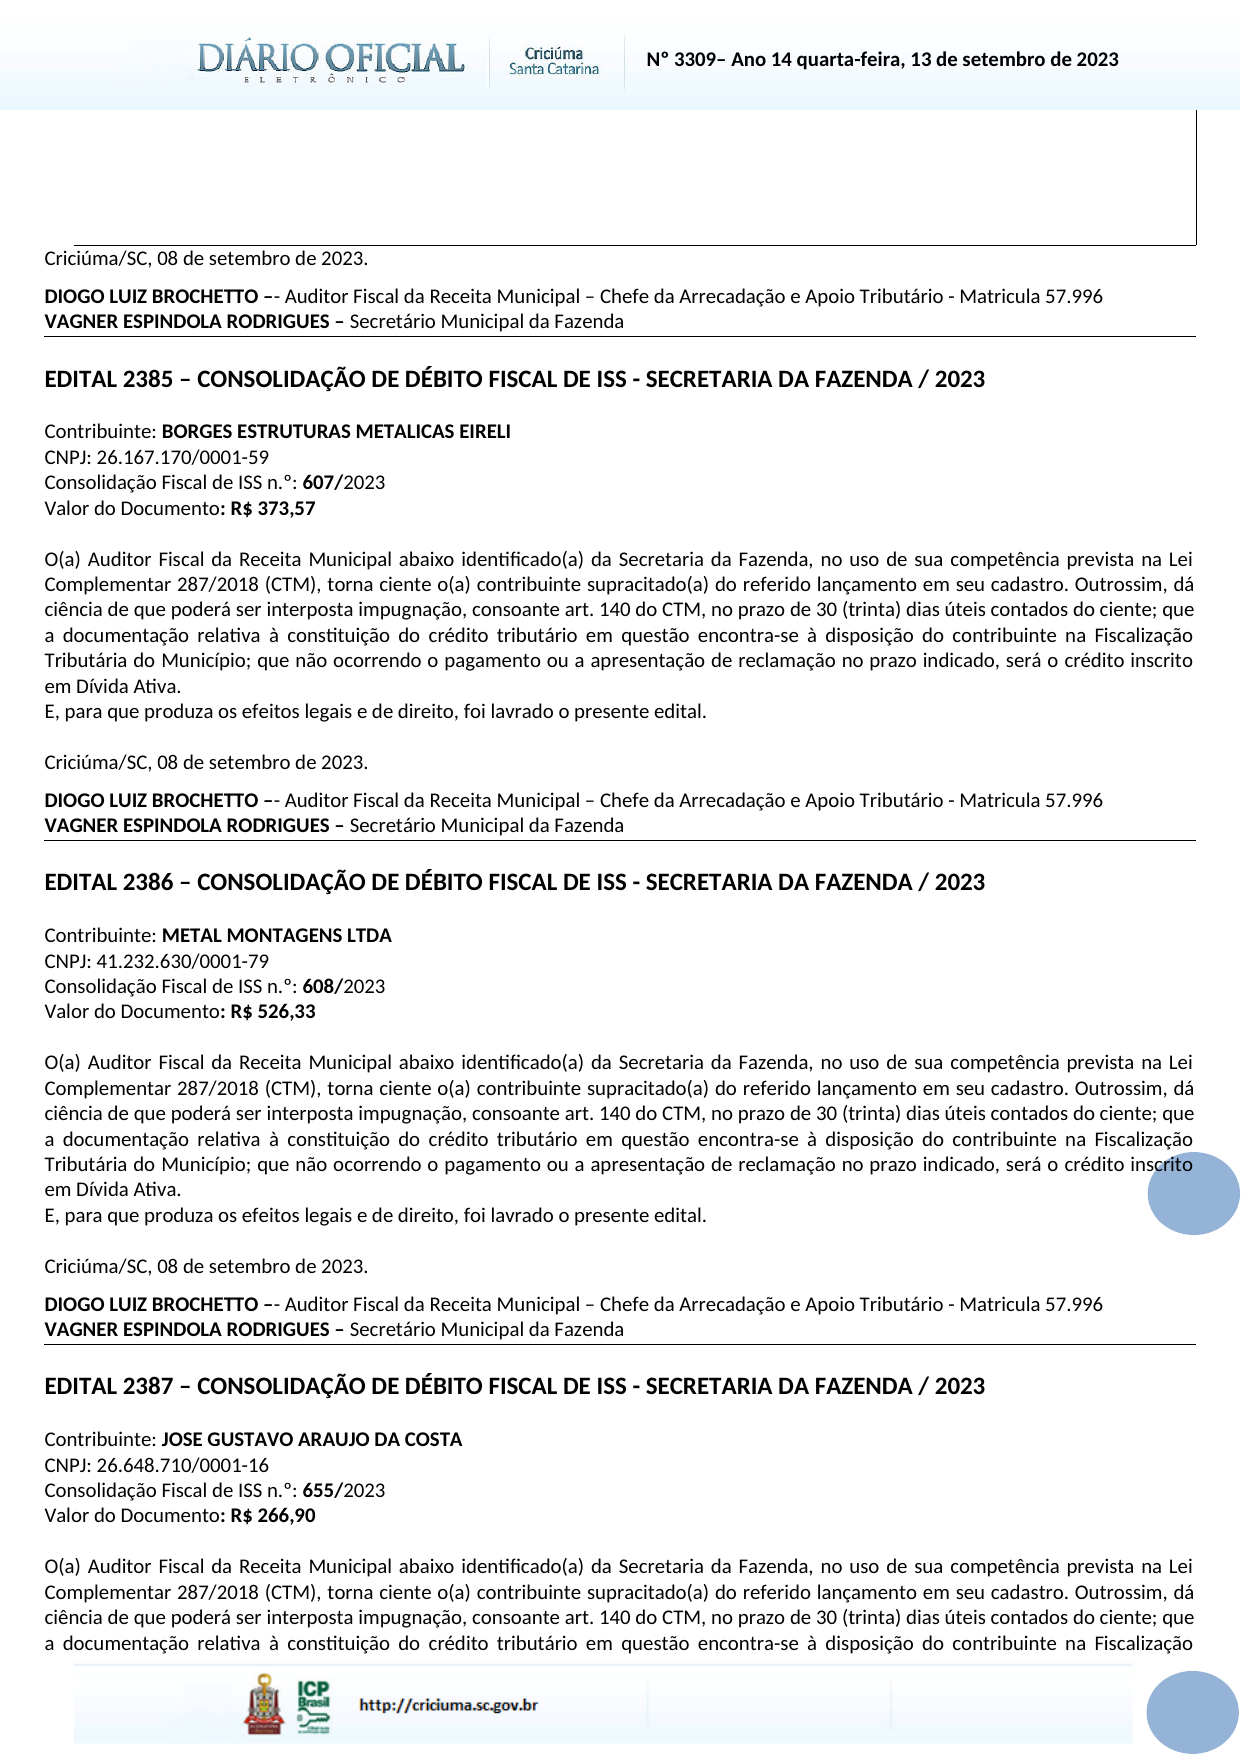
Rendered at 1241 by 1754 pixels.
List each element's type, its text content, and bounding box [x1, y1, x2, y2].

text Valor do Documento: R$ 526,33 [44, 999, 1196, 1024]
text O(a) Auditor Fiscal da Receita Municipal abaixo identificado(a) da Secretaria da Fazenda, no uso de sua competência prevista na Lei Complementar 287/2018 (CTM), torna ciente o(a) contribuinte supracitado(a) do referido lançamento em seu cadastro. Outrossim, dá ciência de que poderá ser interposta impugnação, consoante art. 140 do CTM, no prazo de 30 (trinta) dias úteis contados do ciente; que a documentação relativa à constituição do crédito tributário em questão encontra-se à disposição do contribuinte na Fiscalização Tributária do Município; que não ocorrendo o pagamento ou a apresentação de reclamação no prazo indicado, será o crédito inscrito em Dívida Ativa. [44, 546, 1196, 698]
text Consolidação Fiscal de ISS n.º: 608/2023 [44, 973, 1196, 999]
text Criciúma/SC, 08 de setembro de 2023. [44, 1253, 1196, 1278]
text E, para que produza os efeitos legais e de direito, foi lavrado o presente edital. [44, 698, 1196, 724]
text VAGNER ESPINDOLA RODRIGUES – Secretário Municipal da Fazenda [44, 309, 1196, 336]
text Contribuinte: BORGES ESTRUTURAS METALICAS EIRELI [44, 419, 1196, 444]
text DIOGO LUIZ BROCHETTO –- Auditor Fiscal da Receita Municipal – Chefe da Arrecadação e Apoio Tributário - Matricula 57.996 [44, 283, 1196, 309]
text Criciúma/SC, 08 de setembro de 2023. [44, 245, 1196, 271]
text DIOGO LUIZ BROCHETTO –- Auditor Fiscal da Receita Municipal – Chefe da Arrecadação e Apoio Tributário - Matricula 57.996 [44, 1291, 1196, 1316]
text Criciúma/SC, 08 de setembro de 2023. [44, 749, 1196, 774]
text EDITAL 2387 – CONSOLIDAÇÃO DE DÉBITO FISCAL DE ISS - SECRETARIA DA FAZENDA / 2023 [44, 1370, 1196, 1401]
text CNPJ: 26.167.170/0001-59 [44, 444, 1196, 469]
text O(a) Auditor Fiscal da Receita Municipal abaixo identificado(a) da Secretaria da Fazenda, no uso de sua competência prevista na Lei Complementar 287/2018 (CTM), torna ciente o(a) contribuinte supracitado(a) do referido lançamento em seu cadastro. Outrossim, dá ciência de que poderá ser interposta impugnação, consoante art. 140 do CTM, no prazo de 30 (trinta) dias úteis contados do ciente; que a documentação relativa à constituição do crédito tributário em questão encontra-se à disposição do contribuinte na Fiscalização [44, 1553, 1196, 1655]
text Valor do Documento: R$ 373,57 [44, 495, 1196, 520]
text DIOGO LUIZ BROCHETTO –- Auditor Fiscal da Receita Municipal – Chefe da Arrecadação e Apoio Tributário - Matricula 57.996 [44, 787, 1196, 813]
text Valor do Documento: R$ 266,90 [44, 1503, 1196, 1528]
text Consolidação Fiscal de ISS n.º: 655/2023 [44, 1477, 1196, 1503]
text CNPJ: 26.648.710/0001-16 [44, 1452, 1196, 1477]
text VAGNER ESPINDOLA RODRIGUES – Secretário Municipal da Fazenda [44, 813, 1196, 840]
text Contribuinte: JOSE GUSTAVO ARAUJO DA COSTA [44, 1426, 1196, 1452]
text CNPJ: 41.232.630/0001-79 [44, 948, 1196, 973]
text O(a) Auditor Fiscal da Receita Municipal abaixo identificado(a) da Secretaria da Fazenda, no uso de sua competência prevista na Lei Complementar 287/2018 (CTM), torna ciente o(a) contribuinte supracitado(a) do referido lançamento em seu cadastro. Outrossim, dá ciência de que poderá ser interposta impugnação, consoante art. 140 do CTM, no prazo de 30 (trinta) dias úteis contados do ciente; que a documentação relativa à constituição do crédito tributário em questão encontra-se à disposição do contribuinte na Fiscalização Tributária do Município; que não ocorrendo o pagamento ou a apresentação de reclamação no prazo indicado, será o crédito inscrito em Dívida Ativa. [44, 1049, 1196, 1202]
text E, para que produza os efeitos legais e de direito, foi lavrado o presente edital. [44, 1202, 1165, 1227]
text Consolidação Fiscal de ISS n.º: 607/2023 [44, 469, 1196, 495]
text VAGNER ESPINDOLA RODRIGUES – Secretário Municipal da Fazenda [44, 1316, 1196, 1344]
text Contribuinte: METAL MONTAGENS LTDA [44, 922, 1196, 948]
text EDITAL 2386 – CONSOLIDAÇÃO DE DÉBITO FISCAL DE ISS - SECRETARIA DA FAZENDA / 2023 [44, 867, 1196, 897]
text EDITAL 2385 – CONSOLIDAÇÃO DE DÉBITO FISCAL DE ISS - SECRETARIA DA FAZENDA / 2023 [44, 363, 1196, 393]
